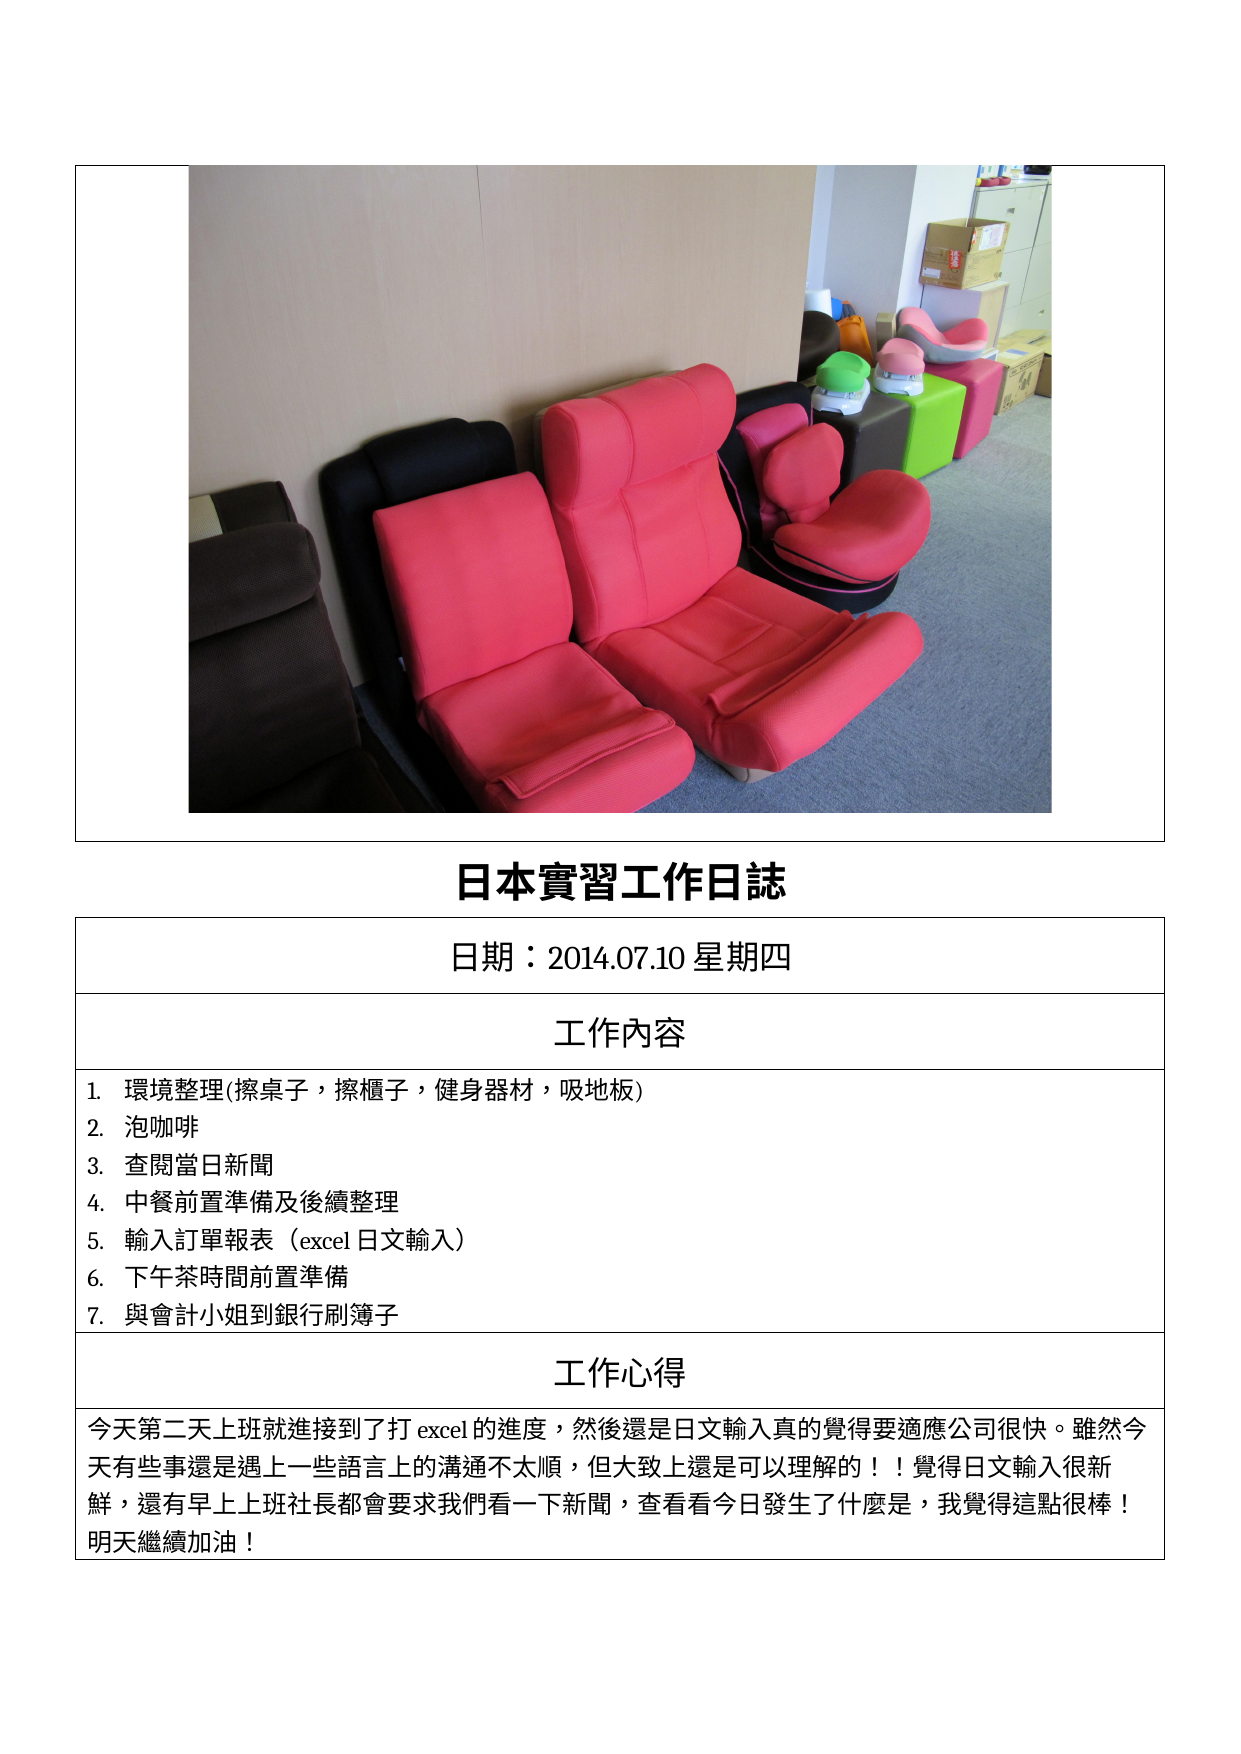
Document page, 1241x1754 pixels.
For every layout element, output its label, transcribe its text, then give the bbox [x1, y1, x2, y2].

table_cell 工作心得 [76, 1333, 1164, 1408]
text 日本實習工作日誌 [187, 842, 1053, 917]
table_cell 環境整理(擦桌子，擦櫃子，健身器材，吸地板) 泡咖啡 查閱當日新聞 中餐前置準備及後續整理 輸入訂單報表（excel日文輸入） 下午茶時間前置準備 與會計小姐到銀行刷簿子 [76, 1070, 1164, 1332]
table_cell [76, 166, 1164, 841]
table_cell 今天第二天上班就進接到了打excel的進度，然後還是日文輸入真的覺得要適應公司很快。雖然今天有些事還是遇上一些語言上的溝通不太順，但大致上還是可以理解的！！覺得日文輸入很新鮮，還有早上上班社長都會要求我們看一下新聞，查看看今日發生了什麼是，我覺得這點很棒！明天繼續加油！ [76, 1409, 1164, 1559]
table_header 日期：2014.07.10 星期四 [76, 918, 1164, 993]
table_cell 工作內容 [76, 994, 1164, 1069]
picture [188, 165, 1052, 813]
